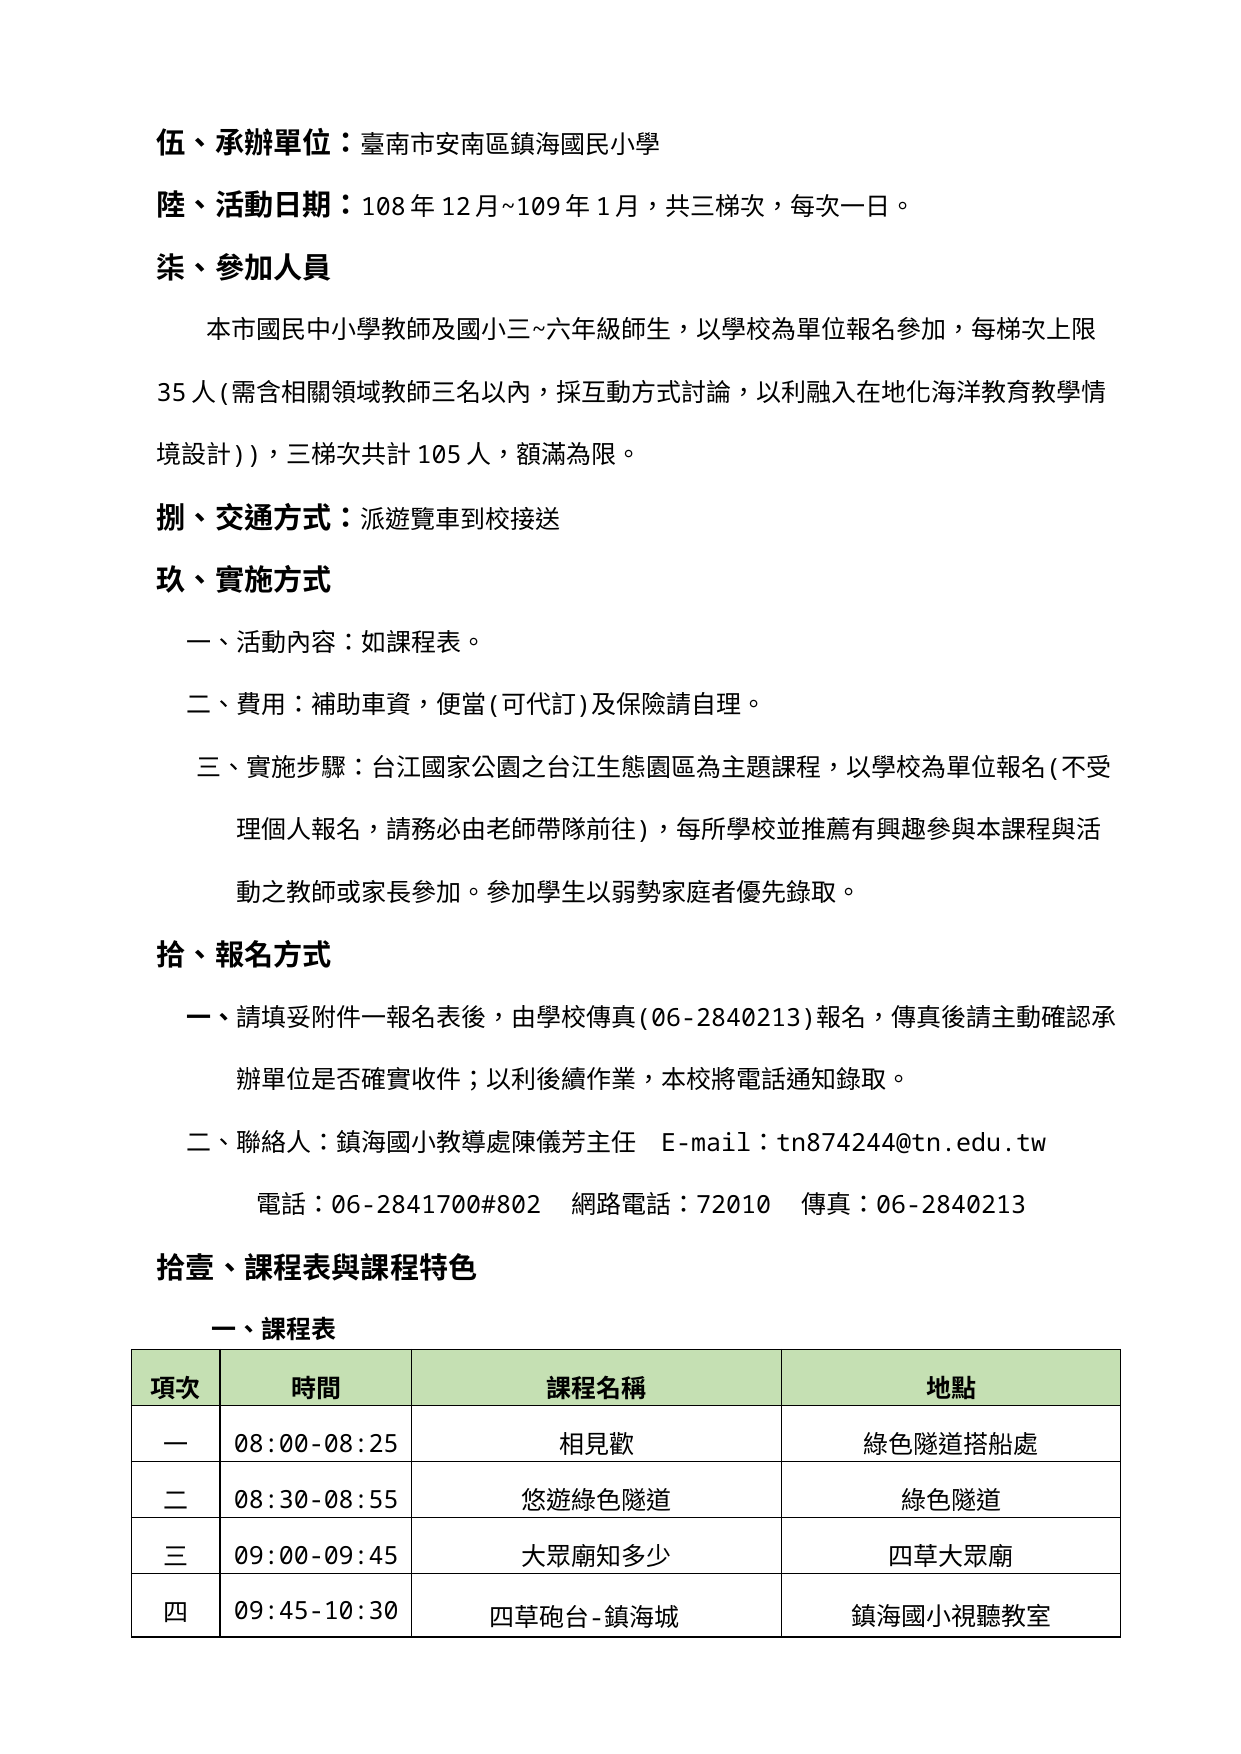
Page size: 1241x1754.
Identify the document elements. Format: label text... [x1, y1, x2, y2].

text 柒、參加人員 [156, 224, 1121, 286]
text 一、活動內容：如課程表。 [136, 599, 1121, 661]
table_cell 大眾廟知多少 [412, 1518, 781, 1573]
text 二、聯絡人：鎮海國小教導處陳儀芳主任 E-mail：tn874244@tn.edu.tw 電話：06-2841700#802 網路電話：72010 傳真：06-2840213 [136, 1099, 1121, 1224]
text 本市國民中小學教師及國小三~六年級師生，以學校為單位報名參加，每梯次上限35人(需含相關領域教師三名以內，採互動方式討論，以利融入在地化海洋教育教學情境設計))，三梯次共計105人，額滿為限。 [156, 286, 1121, 474]
text 一、課程表 [106, 1286, 1121, 1349]
table_cell 相見歡 [412, 1406, 781, 1461]
text 陸、活動日期：108年12月~109年1月，共三梯次，每次一日。 [156, 161, 1121, 224]
table_cell 二 [132, 1462, 219, 1517]
table_header 時間 [221, 1350, 411, 1405]
text 一、請填妥附件一報名表後，由學校傳真(06-2840213)報名，傳真後請主動確認承辦單位是否確實收件；以利後續作業，本校將電話通知錄取。 [136, 974, 1121, 1099]
text 玖、實施方式 [156, 536, 1121, 599]
text 拾、報名方式 [156, 911, 1121, 974]
table_cell 四草大眾廟 [782, 1518, 1120, 1573]
table_cell 鎮海國小視聽教室 [782, 1574, 1120, 1636]
text 捌、交通方式：派遊覽車到校接送 [156, 474, 1121, 536]
table_cell 四 [132, 1574, 219, 1636]
table_cell 三 [132, 1518, 219, 1573]
table_cell 一 [132, 1406, 219, 1461]
table_cell 四草砲台-鎮海城 [412, 1574, 781, 1636]
table_cell 綠色隧道 [782, 1462, 1120, 1517]
table_header 項次 [132, 1350, 219, 1405]
text 二、費用：補助車資，便當(可代訂)及保險請自理。 [136, 661, 1121, 724]
table_cell 綠色隧道搭船處 [782, 1406, 1120, 1461]
text 三、實施步驟：台江國家公園之台江生態園區為主題課程，以學校為單位報名(不受理個人報名，請務必由老師帶隊前往)，每所學校並推薦有興趣參與本課程與活動之教師或家長參加。參加學生以弱勢家庭者優先錄取。 [136, 724, 1121, 911]
table_cell 08:30-08:55 [221, 1462, 411, 1517]
table_cell 09:45-10:30 [221, 1574, 411, 1636]
text 伍、承辦單位：臺南市安南區鎮海國民小學 [156, 99, 1121, 161]
table_header 課程名稱 [412, 1350, 781, 1405]
table_cell 悠遊綠色隧道 [412, 1462, 781, 1517]
table_cell 08:00-08:25 [221, 1406, 411, 1461]
table_header 地點 [782, 1350, 1120, 1405]
table_cell 09:00-09:45 [221, 1518, 411, 1573]
text 拾壹、課程表與課程特色 [156, 1224, 1121, 1286]
